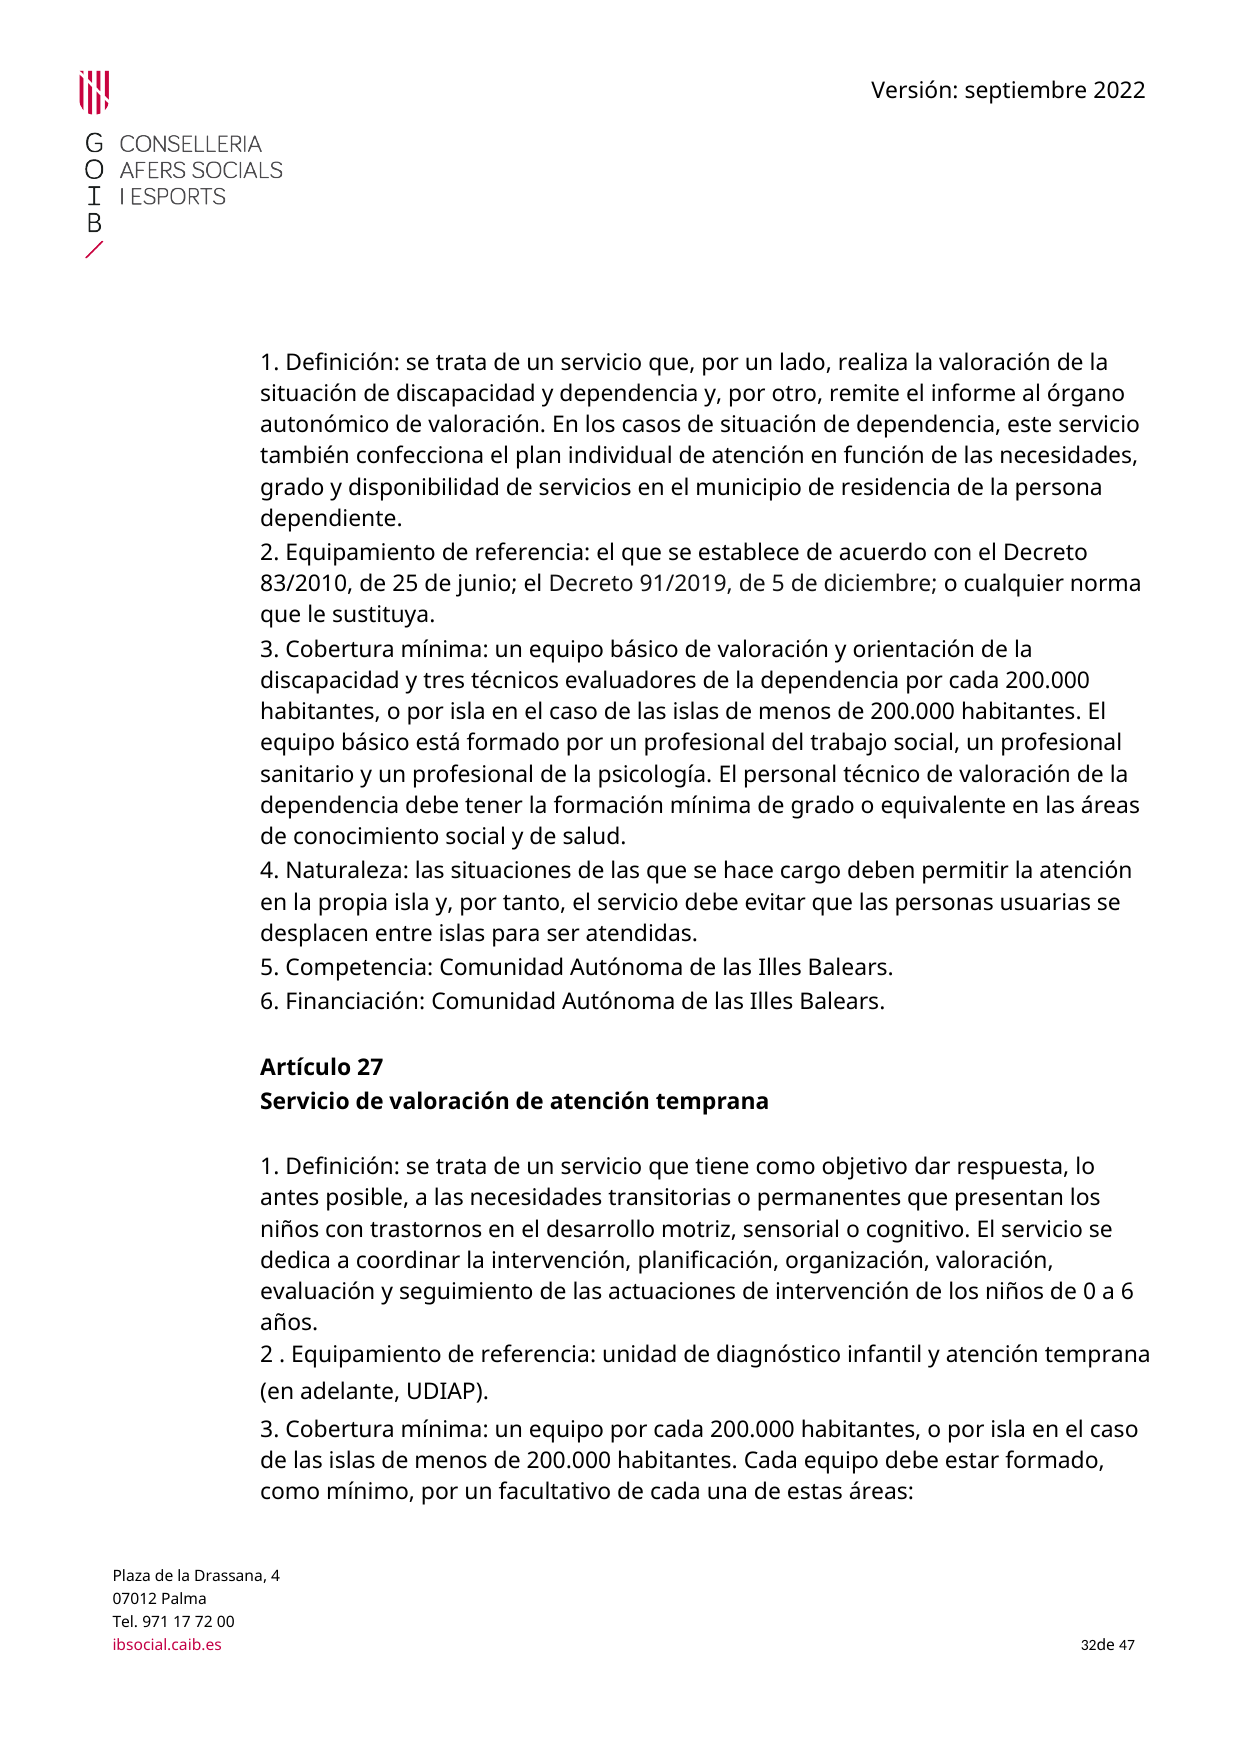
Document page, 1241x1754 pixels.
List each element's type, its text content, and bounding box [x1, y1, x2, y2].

text 5. Competencia: Comunidad Autónoma de las Illes Balears. [260, 951, 1152, 982]
text 3. Cobertura mínima: un equipo básico de valoración y orientación de la discapacidad y tres técnicos evaluadores de la dependencia por cada 200.000 habitantes, o por isla en el caso de las islas de menos de 200.000 habitantes. El equipo básico está formado por un profesional del trabajo social, un profesional sanitario y un profesional de la psicología. El personal técnico de valoración de la dependencia debe tener la formación mínima de grado o equivalente en las áreas de conocimiento social y de salud. [260, 632, 1152, 851]
text 2 . Equipamiento de referencia: unidad de diagnóstico infantil y atención temprana (en adelante, UDIAP). [260, 1337, 1152, 1406]
text 2. Equipamiento de referencia: el que se establece de acuerdo con el Decreto 83/2010, de 25 de junio; el Decreto 91/2019, de 5 de diciembre; o cualquier norma que le sustituya. [260, 536, 1152, 629]
picture [62, 56, 299, 273]
text Artículo 27 [260, 1050, 1152, 1082]
text 6. Financiación: Comunidad Autónoma de las Illes Balears. [260, 985, 1152, 1016]
text 4. Naturaleza: las situaciones de las que se hace cargo deben permitir la atención en la propia isla y, por tanto, el servicio debe evitar que las personas usuarias se desplacen entre islas para ser atendidas. [260, 854, 1152, 948]
text Servicio de valoración de atención temprana [260, 1084, 1152, 1116]
text 1. Definición: se trata de un servicio que, por un lado, realiza la valoración de la situación de discapacidad y dependencia y, por otro, remite el informe al órgano autonómico de valoración. En los casos de situación de dependencia, este servicio también confecciona el plan individual de atención en función de las necesidades, grado y disponibilidad de servicios en el municipio de residencia de la persona dependiente. [260, 345, 1152, 533]
text 3. Cobertura mínima: un equipo por cada 200.000 habitantes, o por isla en el caso de las islas de menos de 200.000 habitantes. Cada equipo debe estar formado, como mínimo, por un facultativo de cada una de estas áreas: [260, 1412, 1152, 1506]
text 1. Definición: se trata de un servicio que tiene como objetivo dar respuesta, lo antes posible, a las necesidades transitorias o permanentes que presentan los niños con trastornos en el desarrollo motriz, sensorial o cognitivo. El servicio se dedica a coordinar la intervención, planificación, organización, valoración, evaluación y seguimiento de las actuaciones de intervención de los niños de 0 a 6 años. [260, 1150, 1152, 1337]
